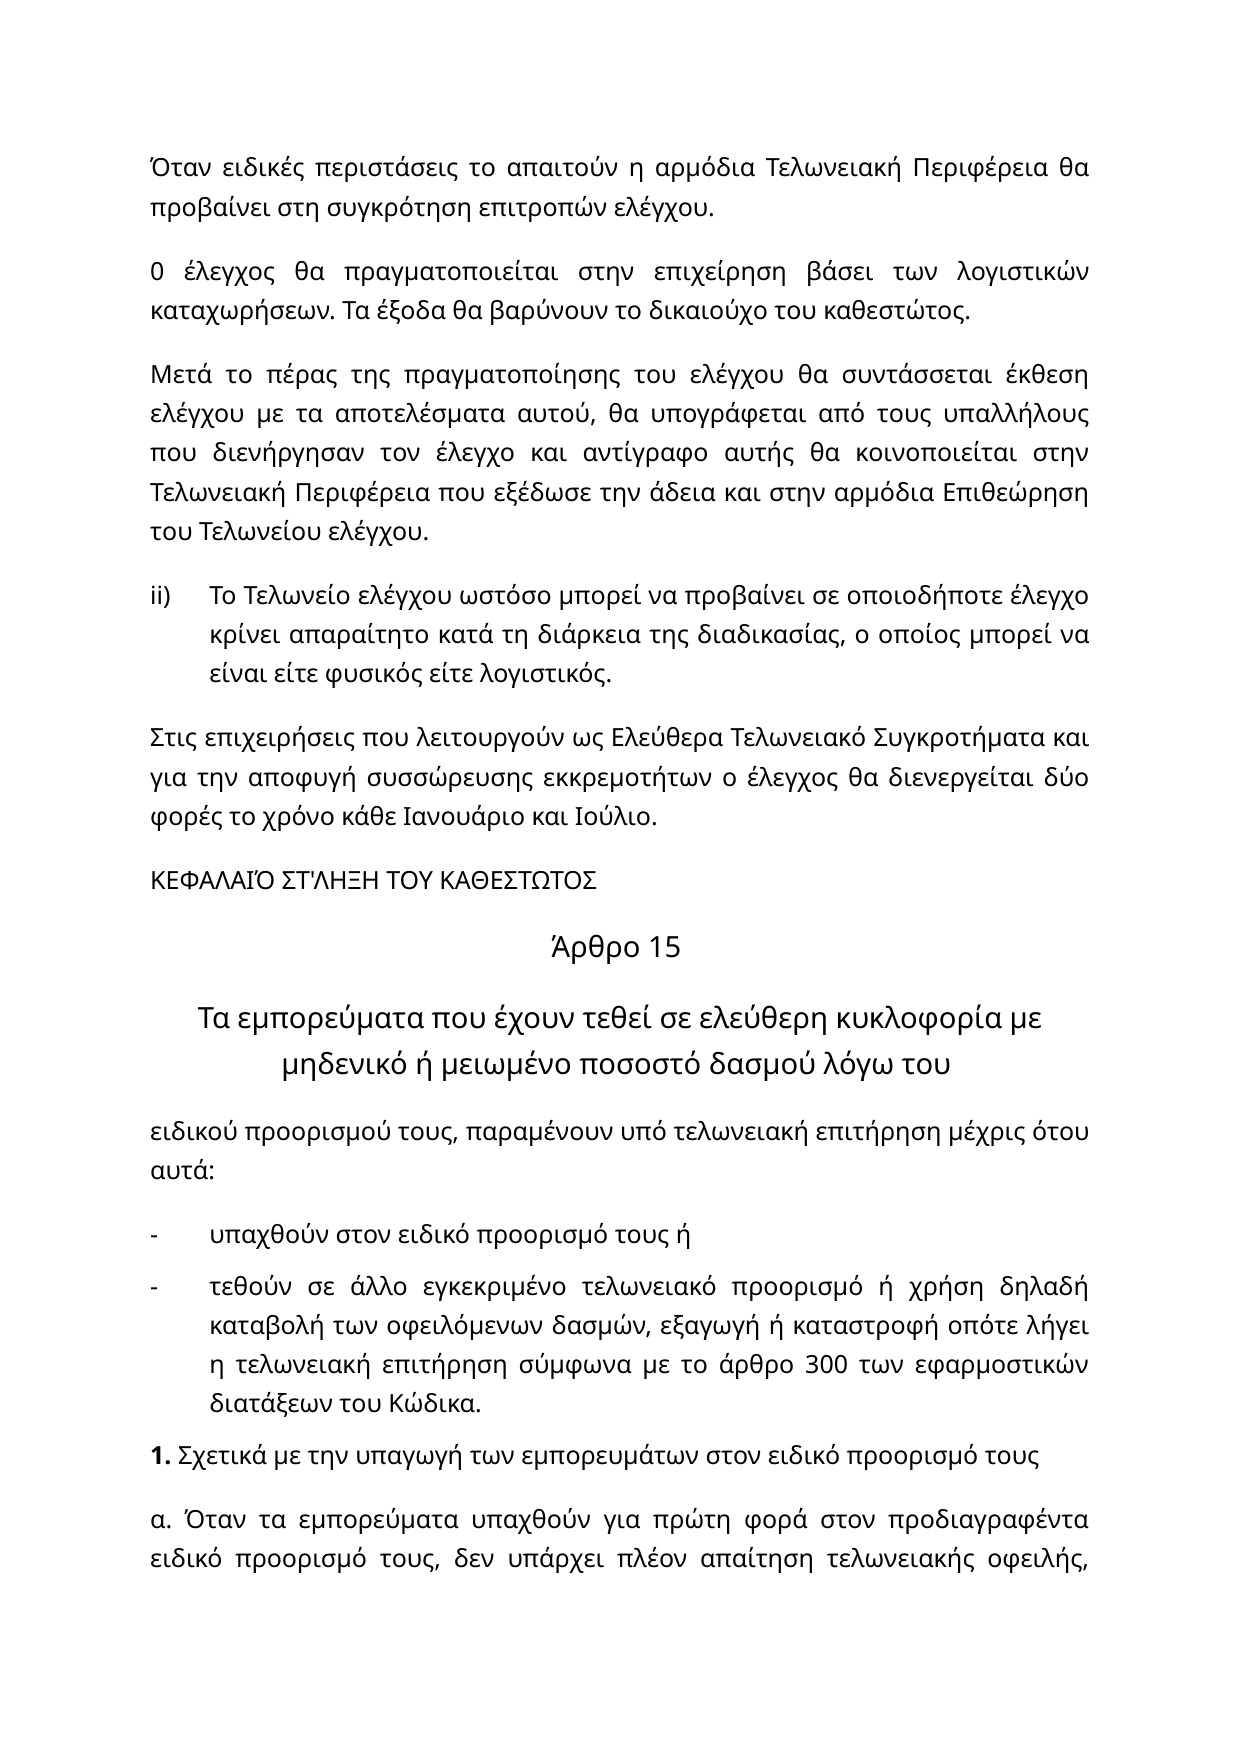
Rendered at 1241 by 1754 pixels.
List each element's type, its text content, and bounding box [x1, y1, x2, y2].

text α. Όταν τα εμπορεύματα υπαχθούν για πρώτη φορά στον προδιαγραφέντα ειδικό προορισμό τους, δεν υπάρχει πλέον απαίτηση τελωνειακής οφειλής, [150, 1502, 1090, 1575]
list - τεθούν σε άλλο εγκεκριμένο τελωνειακό προορισμό ή χρήση δηλαδή καταβολή των οφειλόμενων δασμών, εξαγωγή ή καταστροφή οπότε λήγει η τελωνειακή επιτήρηση σύμφωνα με το άρθρο 300 των εφαρμοστικών διατάξεων του Κώδικα. [150, 1268, 1090, 1420]
text Όταν ειδικές περιστάσεις το απαιτούν η αρμόδια Τελωνειακή Περιφέρεια θα προβαίνει στη συγκρότηση επιτροπών ελέγχου. [150, 150, 1090, 223]
text Στις επιχειρήσεις που λειτουργούν ως Ελεύθερα Τελωνειακό Συγκροτήματα και για την αποφυγή συσσώρευσης εκκρεμοτήτων ο έλεγχος θα διενεργείται δύο φορές το χρόνο κάθε Ιανουάριο και Ιούλιο. [150, 720, 1090, 832]
text Μετά το πέρας της πραγματοποίησης του ελέγχου θα συντάσσεται έκθεση ελέγχου με τα αποτελέσματα αυτού, θα υπογράφεται από τους υπαλλήλους που διενήργησαν τον έλεγχο και αντίγραφο αυτής θα κοινοποιείται στην Τελωνειακή Περιφέρεια που εξέδωσε την άδεια και στην αρμόδια Επιθεώρηση του Τελωνείου ελέγχου. [150, 357, 1090, 547]
list - υπαχθούν στον ειδικό προορισμό τους ή [150, 1217, 1090, 1251]
subtitle Άρθρο 15 [150, 927, 1090, 966]
subtitle Τα εμπορεύματα που έχουν τεθεί σε ελεύθερη κυκλοφορία με μηδενικό ή μειωμένο ποσοστό δασμού λόγω του [150, 997, 1090, 1083]
text 1. Σχετικά με την υπαγωγή των εμπορευμάτων στον ειδικό προορισμό τους [150, 1438, 1090, 1472]
text ΚΕΦΑΛΑΙΌ ΣΤ'ΛΗΞΗ ΤΟΥ ΚΑΘΕΣΤΩΤΟΣ [150, 862, 1090, 897]
list ii) Το Τελωνείο ελέγχου ωστόσο μπορεί να προβαίνει σε οποιοδήποτε έλεγχο κρίνει απαραίτητο κατά τη διάρκεια της διαδικασίας, ο οποίος μπορεί να είναι είτε φυσικός είτε λογιστικός. [150, 577, 1090, 690]
text 0 έλεγχος θα πραγματοποιείται στην επιχείρηση βάσει των λογιστικών καταχωρήσεων. Τα έξοδα θα βαρύνουν το δικαιούχο του καθεστώτος. [150, 253, 1090, 327]
text ειδικού προορισμού τους, παραμένουν υπό τελωνειακή επιτήρηση μέχρις ότου αυτά: [150, 1113, 1090, 1187]
